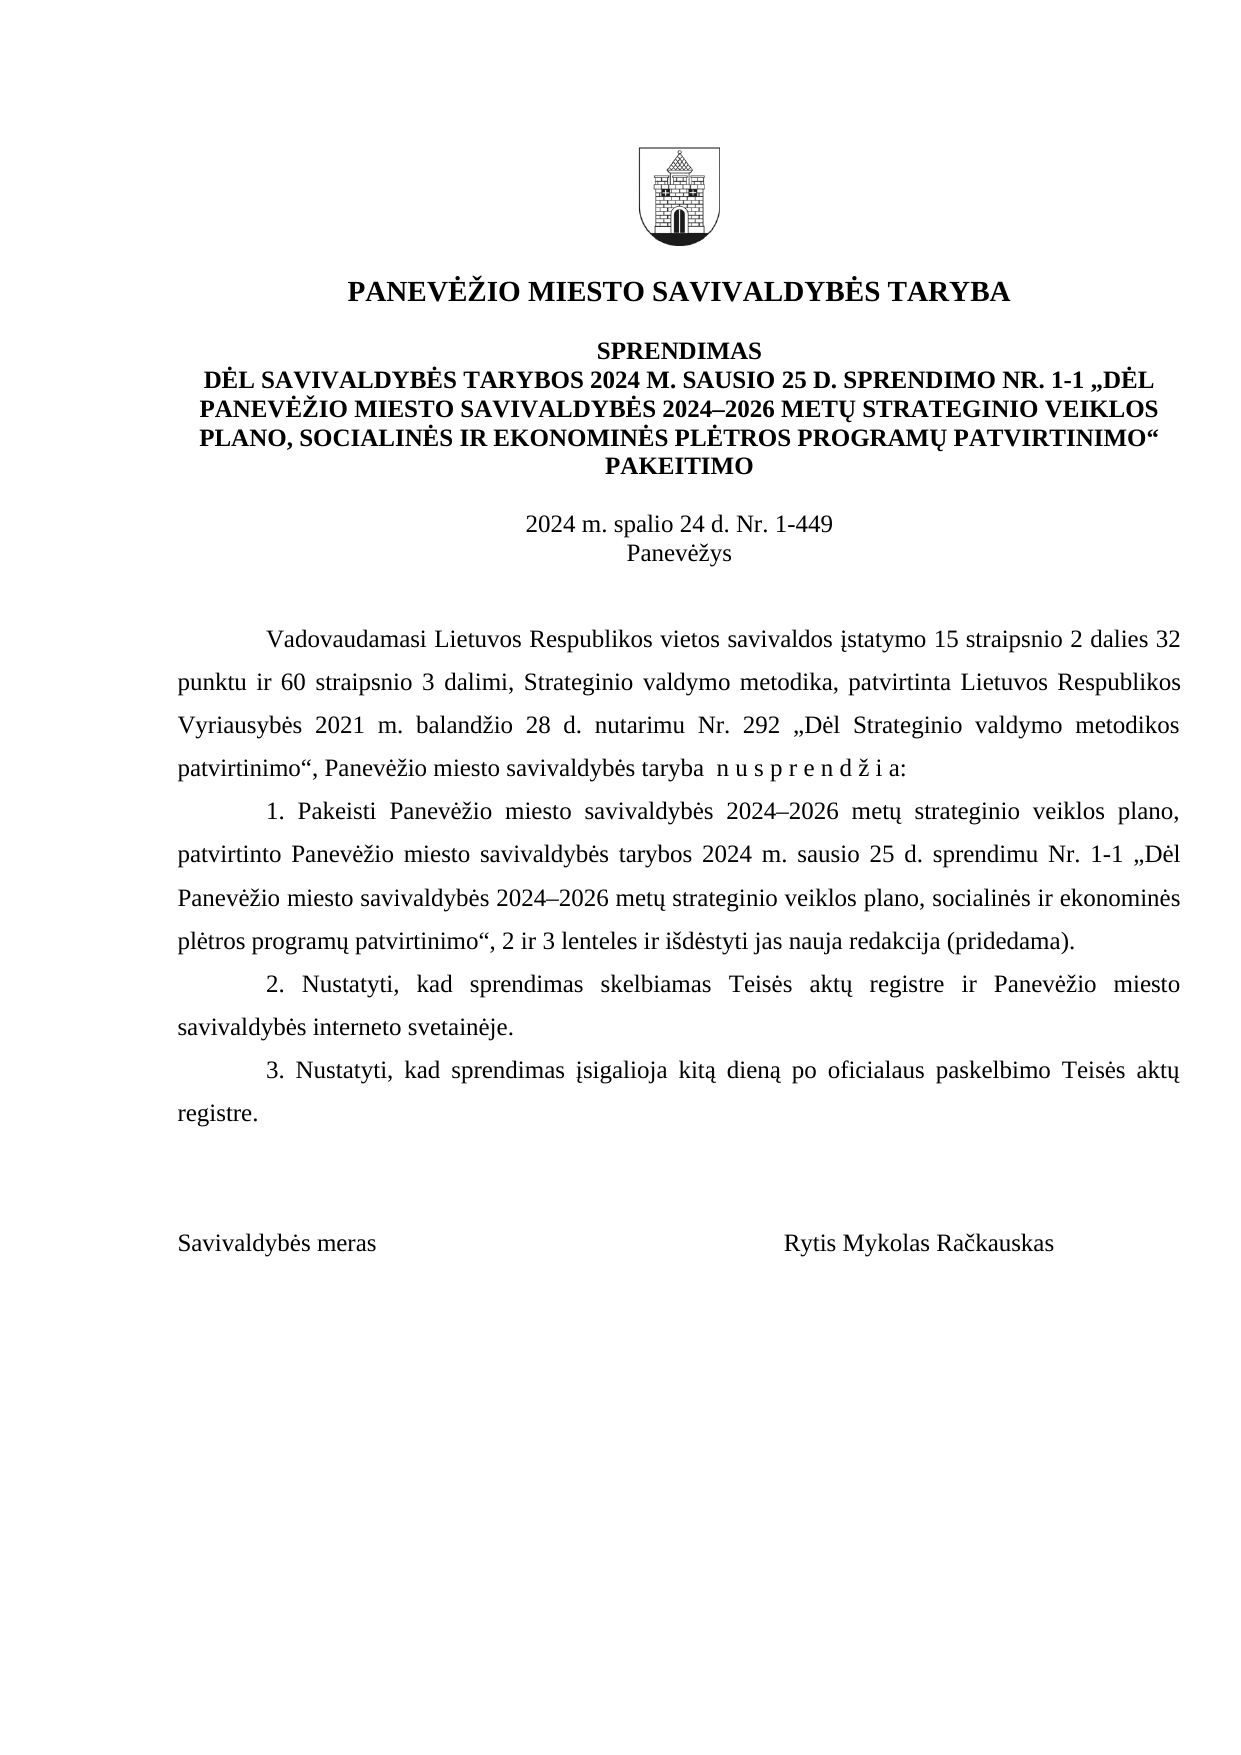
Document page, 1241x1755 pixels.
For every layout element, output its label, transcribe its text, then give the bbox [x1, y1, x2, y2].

text 3. Nustatyti, kad sprendimas įsigalioja kitą dieną po oficialaus paskelbimo Teisės aktų registre. [177, 1055, 1181, 1127]
text 1. Pakeisti Panevėžio miesto savivaldybės 2024–2026 metų strateginio veiklos plano, patvirtinto Panevėžio miesto savivaldybės tarybos 2024 m. sausio 25 d. sprendimu Nr. 1-1 „Dėl Panevėžio miesto savivaldybės 2024–2026 metų strateginio veiklos plano, socialinės ir ekonominės plėtros programų patvirtinimo“, 2 ir 3 lenteles ir išdėstyti jas nauja redakcija (pridedama). [177, 796, 1181, 954]
text SPRENDIMAS [177, 336, 1181, 365]
text Panevėžys [177, 538, 1181, 566]
text Vadovaudamasi Lietuvos Respublikos vietos savivaldos įstatymo 15 straipsnio 2 dalies 32 punktu ir 60 straipsnio 3 dalimi, Strateginio valdymo metodika, patvirtinta Lietuvos Respublikos Vyriausybės 2021 m. balandžio 28 d. nutarimu Nr. 292 „Dėl Strateginio valdymo metodikos patvirtinimo“, Panevėžio miesto savivaldybės taryba n u s p r e n d ž i a: [177, 624, 1181, 782]
text Savivaldybės meras Rytis Mykolas Račkauskas [177, 1228, 1181, 1256]
text 2. Nustatyti, kad sprendimas skelbiamas Teisės aktų registre ir Panevėžio miesto savivaldybės interneto svetainėje. [177, 969, 1181, 1041]
text DĖL SAVIVALDYBĖS TARYBOS 2024 M. SAUSIO 25 D. SPRENDIMO NR. 1-1 „DĖL PANEVĖŽIO MIESTO SAVIVALDYBĖS 2024–2026 METŲ STRATEGINIO VEIKLOS PLANO, SOCIALINĖS IR EKONOMINĖS PLĖTROS PROGRAMŲ PATVIRTINIMO“ PAKEITIMO [177, 365, 1181, 480]
text PANEVĖŽIO MIESTO SAVIVALDYBĖS TARYBA [177, 274, 1181, 308]
text 2024 m. spalio 24 d. Nr. 1-449 [177, 509, 1181, 538]
